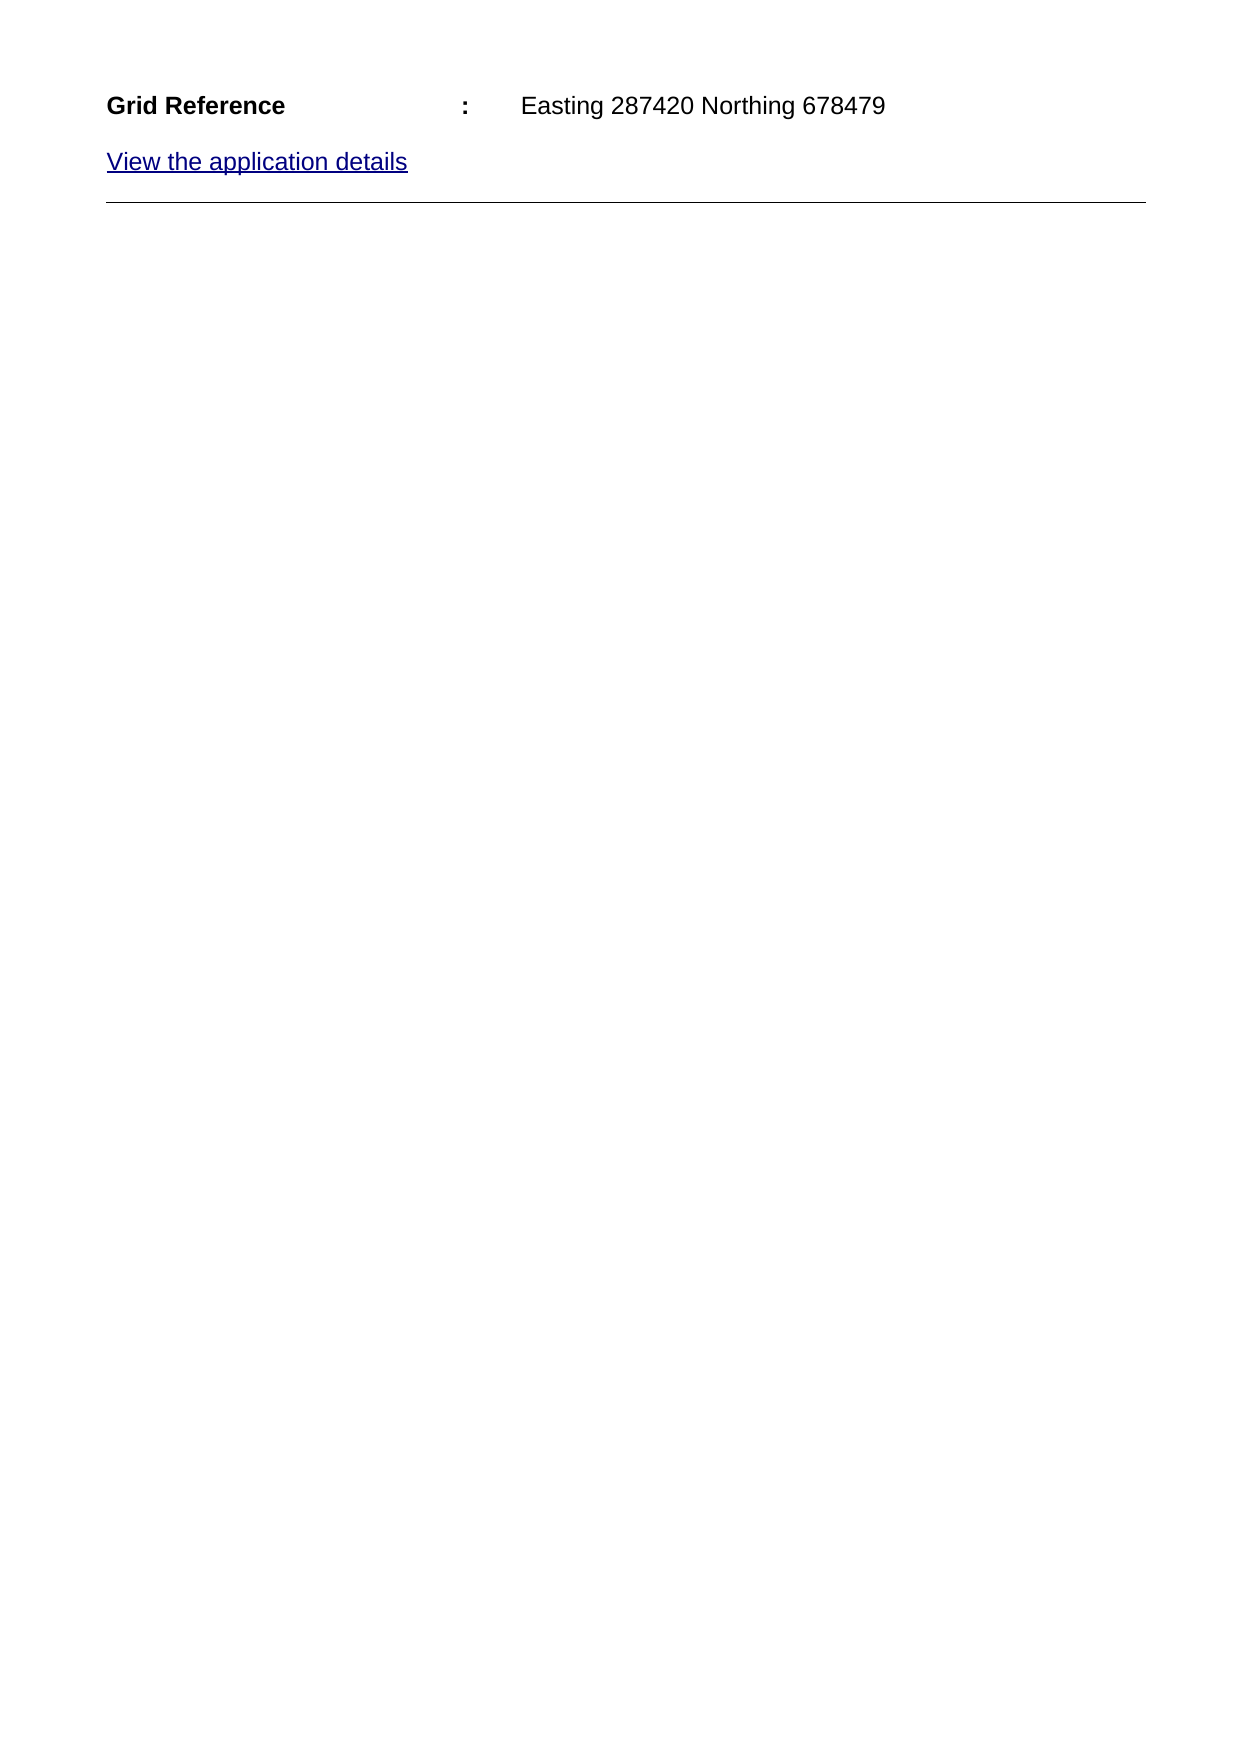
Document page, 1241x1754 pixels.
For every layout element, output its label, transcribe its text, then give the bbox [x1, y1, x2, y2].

text View the application details [106, 146, 1146, 175]
text Grid Reference : Easting 287420 Northing 678479 [106, 91, 1146, 119]
